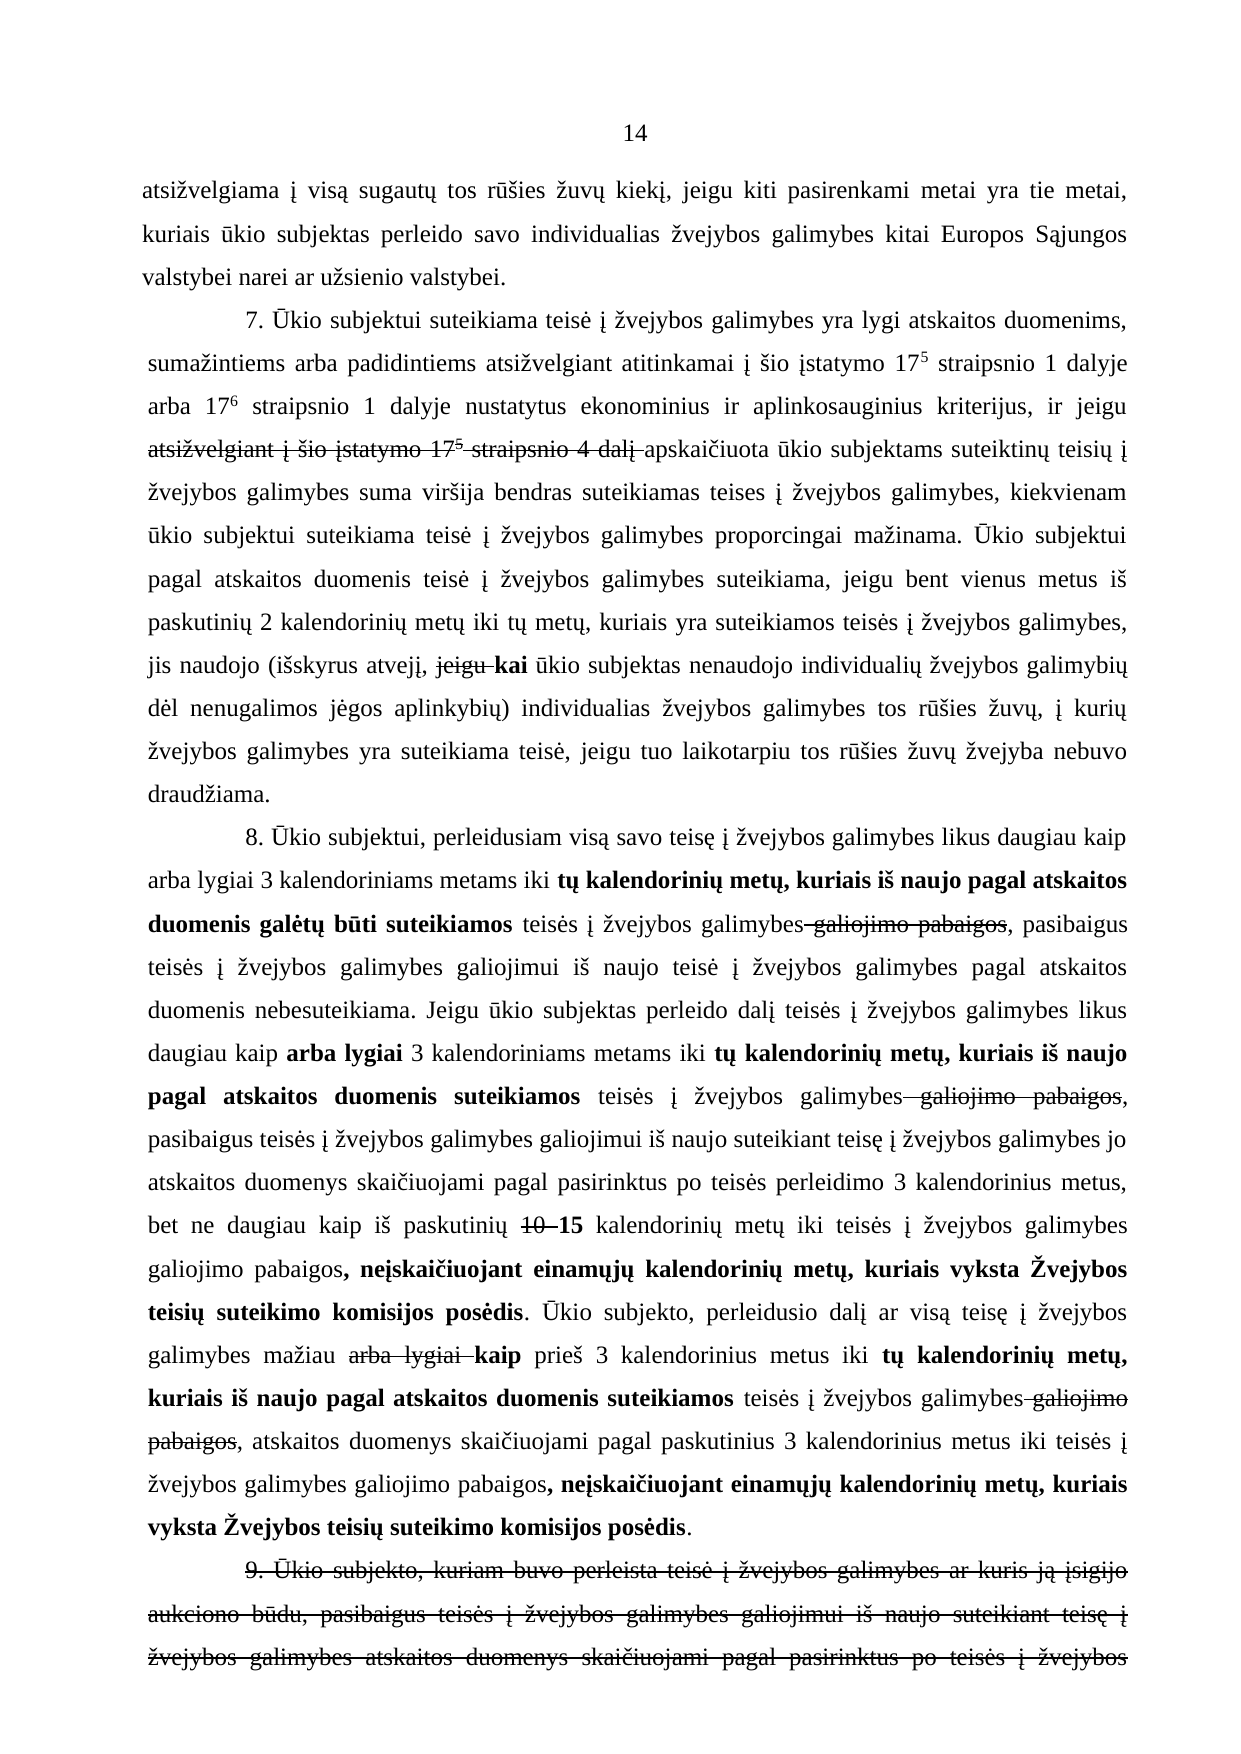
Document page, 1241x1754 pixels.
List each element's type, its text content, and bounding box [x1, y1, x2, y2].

text atsižvelgiama į visą sugautų tos rūšies žuvų kiekį, jeigu kiti pasirenkami metai yra tie metai, kuriais ūkio subjektas perleido savo individualias žvejybos galimybes kitai Europos Sąjungos valstybei narei ar užsienio valstybei. [142, 176, 1128, 291]
text 9. Ūkio subjekto, kuriam buvo perleista teisė į žvejybos galimybes ar kuris ją įsigijo aukciono būdu, pasibaigus teisės į žvejybos galimybes galiojimui iš naujo suteikiant teisę į žvejybos galimybes atskaitos duomenys skaičiuojami pagal pasirinktus po teisės į žvejybos galimybes gavimo 3 kalendorinius metus, bet ne daugiau kaip iš paskutinių 10 kalendorinių metų iki teisės į žvejybos galimybes galiojimo pabaigos, jeigu teisė į žvejybos galimybes gauta daugiau kaip prieš 3 kalendorinius metus, arba pagal paskutinius 3 kalendorinius metus iki teisės į žvejybos galimybes galiojimo pabaigos, jeigu teisė į žvejybos galimybes gauta mažiau kaip arba lygiai prieš 3 kalendorinius metus. [148, 1616, 1128, 1657]
text 8. Ūkio subjektui, perleidusiam visą savo teisę į žvejybos galimybes likus daugiau kaip arba lygiai 3 kalendoriniams metams iki tų kalendorinių metų, kuriais iš naujo pagal atskaitos duomenis galėtų būti suteikiamos teisės į žvejybos galimybes galiojimo pabaigos, pasibaigus teisės į žvejybos galimybes galiojimui iš naujo teisė į žvejybos galimybes pagal atskaitos duomenis nebesuteikiama. Jeigu ūkio subjektas perleido dalį teisės į žvejybos galimybes likus daugiau kaip arba lygiai 3 kalendoriniams metams iki tų kalendorinių metų, kuriais iš naujo pagal atskaitos duomenis suteikiamos teisės į žvejybos galimybes galiojimo pabaigos, pasibaigus teisės į žvejybos galimybes galiojimui iš naujo suteikiant teisę į žvejybos galimybes jo atskaitos duomenys skaičiuojami pagal pasirinktus po teisės perleidimo 3 kalendorinius metus, bet ne daugiau kaip iš paskutinių 10 15 kalendorinių metų iki teisės į žvejybos galimybes galiojimo pabaigos, neįskaičiuojant einamųjų kalendorinių metų, kuriais vyksta Žvejybos teisių suteikimo komisijos posėdis. Ūkio subjekto, perleidusio dalį ar visą teisę į žvejybos galimybes mažiau arba lygiai kaip prieš 3 kalendorinius metus iki tų kalendorinių metų, kuriais iš naujo pagal atskaitos duomenis suteikiamos teisės į žvejybos galimybes galiojimo pabaigos, atskaitos duomenys skaičiuojami pagal paskutinius 3 kalendorinius metus iki teisės į žvejybos galimybes galiojimo pabaigos, neįskaičiuojant einamųjų kalendorinių metų, kuriais vyksta Žvejybos teisių suteikimo komisijos posėdis. [148, 822, 1128, 1541]
text 7. Ūkio subjektui suteikiama teisė į žvejybos galimybes yra lygi atskaitos duomenims, sumažintiems arba padidintiems atsižvelgiant atitinkamai į šio įstatymo 175 straipsnio 1 dalyje arba 176 straipsnio 1 dalyje nustatytus ekonominius ir aplinkosauginius kriterijus, ir jeigu atsižvelgiant į šio įstatymo 175 straipsnio 4 dalį apskaičiuota ūkio subjektams suteiktinų teisių į žvejybos galimybes suma viršija bendras suteikiamas teises į žvejybos galimybes, kiekvienam ūkio subjektui suteikiama teisė į žvejybos galimybes proporcingai mažinama. Ūkio subjektui pagal atskaitos duomenis teisė į žvejybos galimybes suteikiama, jeigu bent vienus metus iš paskutinių 2 kalendorinių metų iki tų metų, kuriais yra suteikiamos teisės į žvejybos galimybes, jis naudojo (išskyrus atvejį, jeigu kai ūkio subjektas nenaudojo individualių žvejybos galimybių dėl nenugalimos jėgos aplinkybių) individualias žvejybos galimybes tos rūšies žuvų, į kurių žvejybos galimybes yra suteikiama teisė, jeigu tuo laikotarpiu tos rūšies žuvų žvejyba nebuvo draudžiama. [148, 305, 1128, 808]
text 9. Ūkio subjekto, kuriam buvo perleista teisė į žvejybos galimybes ar kuris ją įsigijo aukciono būdu, pasibaigus teisės į žvejybos galimybes galiojimui iš naujo suteikiant teisę į žvejybos galimybes atskaitos duomenys skaičiuojami pagal pasirinktus po teisės į žvejybos galimybes gavimo 3 kalendorinius metus, bet ne daugiau kaip iš paskutinių 10 kalendorinių metų iki teisės į žvejybos galimybes galiojimo pabaigos, jeigu teisė į žvejybos galimybes gauta daugiau kaip prieš 3 kalendorinius metus, arba pagal paskutinius 3 kalendorinius metus iki teisės į žvejybos galimybes galiojimo pabaigos, jeigu teisė į žvejybos galimybes gauta mažiau kaip arba lygiai prieš 3 kalendorinius metus. [148, 1556, 1128, 1614]
